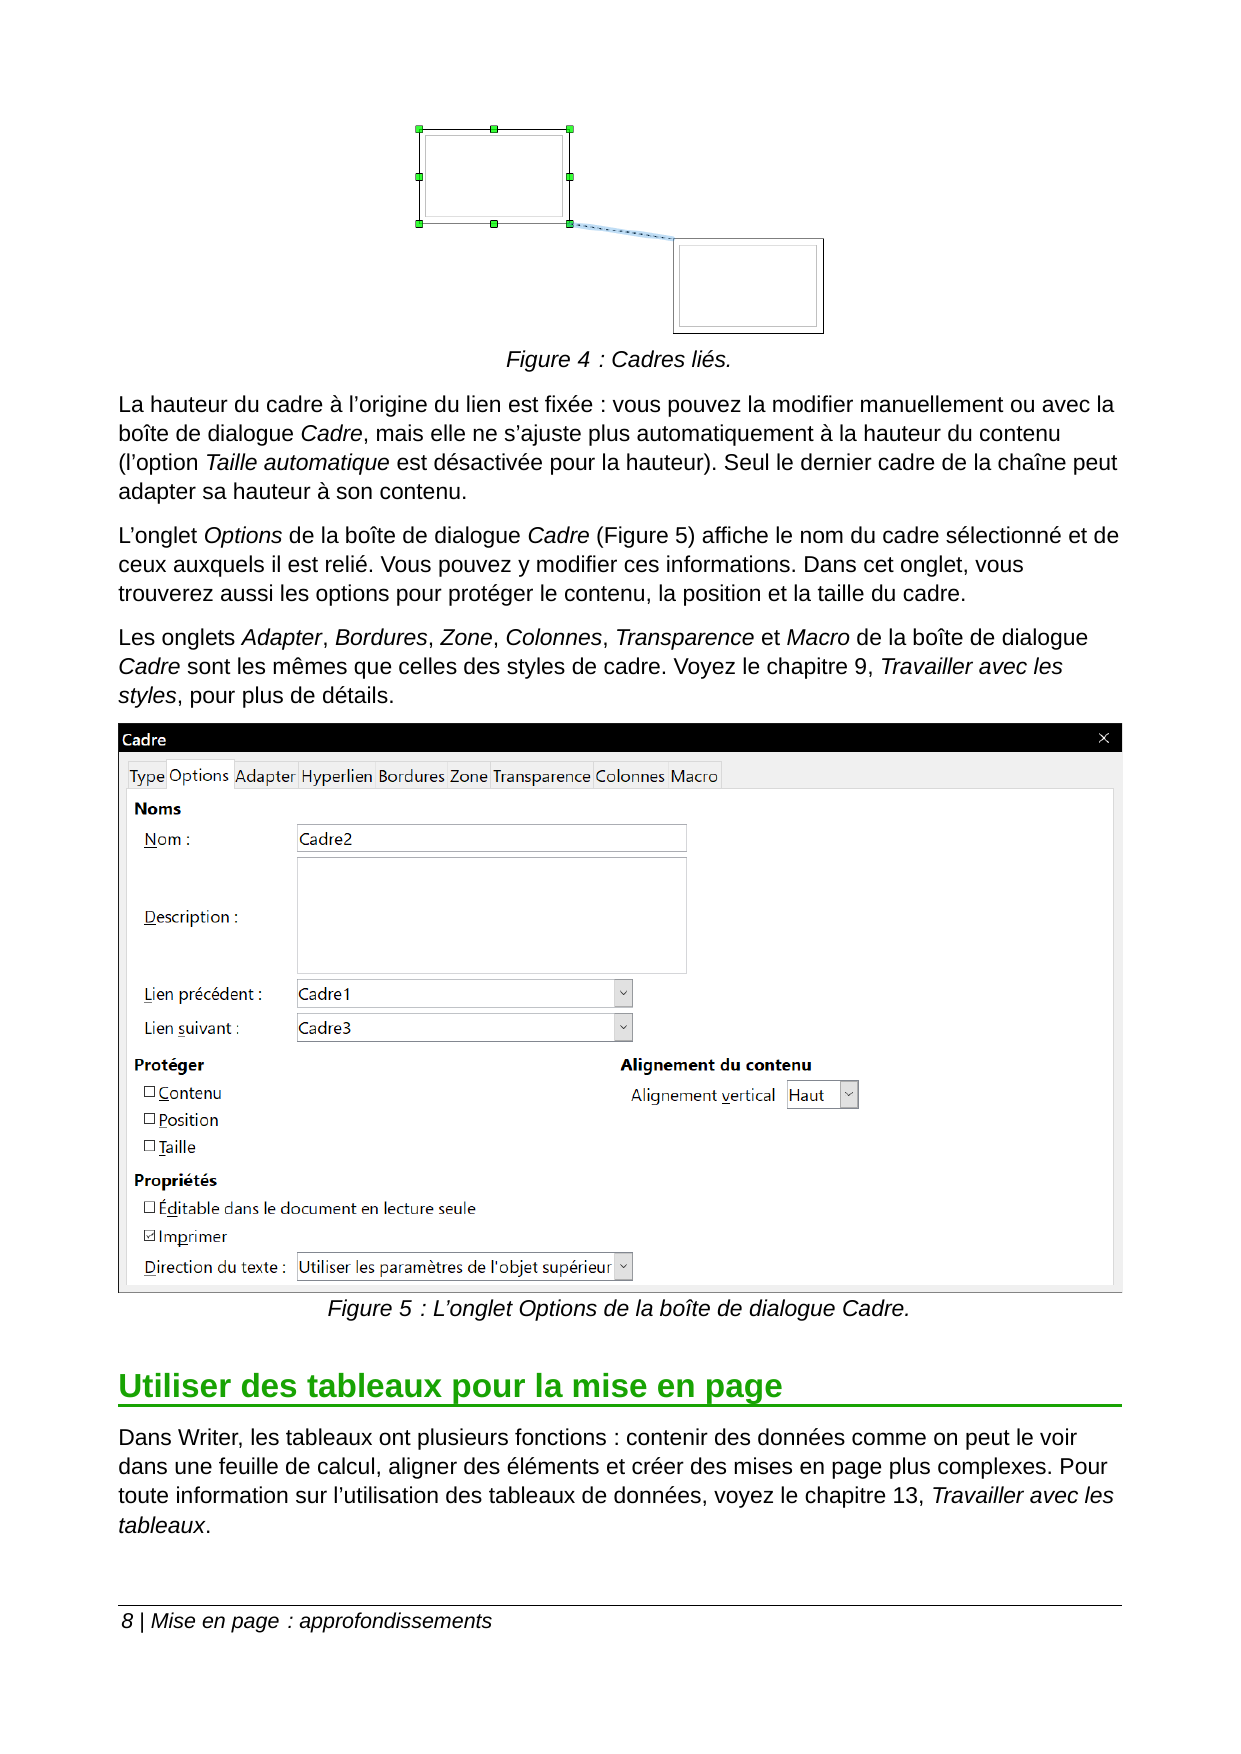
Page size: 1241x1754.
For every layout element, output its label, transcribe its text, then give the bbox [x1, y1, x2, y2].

text La hauteur du cadre à l’origine du lien est fixée : vous pouvez la modifier manuellement ou avec la boîte de dialogue Cadre, mais elle ne s’ajuste plus automatiquement à la hauteur du contenu (l’option Taille automatique est désactivée pour la hauteur). Seul le dernier cadre de la chaîne peut adapter sa hauteur à son contenu. [118, 388, 1122, 505]
text L’onglet Options de la boîte de dialogue Cadre (Figure 5) affiche le nom du cadre sélectionné et de ceux auxquels il est relié. Vous pouvez y modifier ces informations. Dans cet onglet, vous trouverez aussi les options pour protéger le contenu, la position et la taille du cadre. [118, 519, 1122, 607]
text Les onglets Adapter, Bordures, Zone, Colonnes, Transparence et Macro de la boîte de dialogue Cadre sont les mêmes que celles des styles de cadre. Voyez le chapitre 9, Travailler avec les styles, pour plus de détails. [118, 621, 1122, 709]
subtitle Utiliser des tableaux pour la mise en page [118, 1366, 1122, 1404]
text Figure 5 : L’onglet Options de la boîte de dialogue Cadre. [118, 1293, 1122, 1322]
text Figure 4 : Cadres liés. [118, 344, 1122, 373]
picture [118, 723, 1123, 1293]
picture [408, 118, 832, 344]
text Dans Writer, les tableaux ont plusieurs fonctions : contenir des données comme on peut le voir dans une feuille de calcul, aligner des éléments et créer des mises en page plus complexes. Pour toute information sur l’utilisation des tableaux de données, voyez le chapitre 13, Travailler avec les tableaux. [118, 1421, 1122, 1538]
